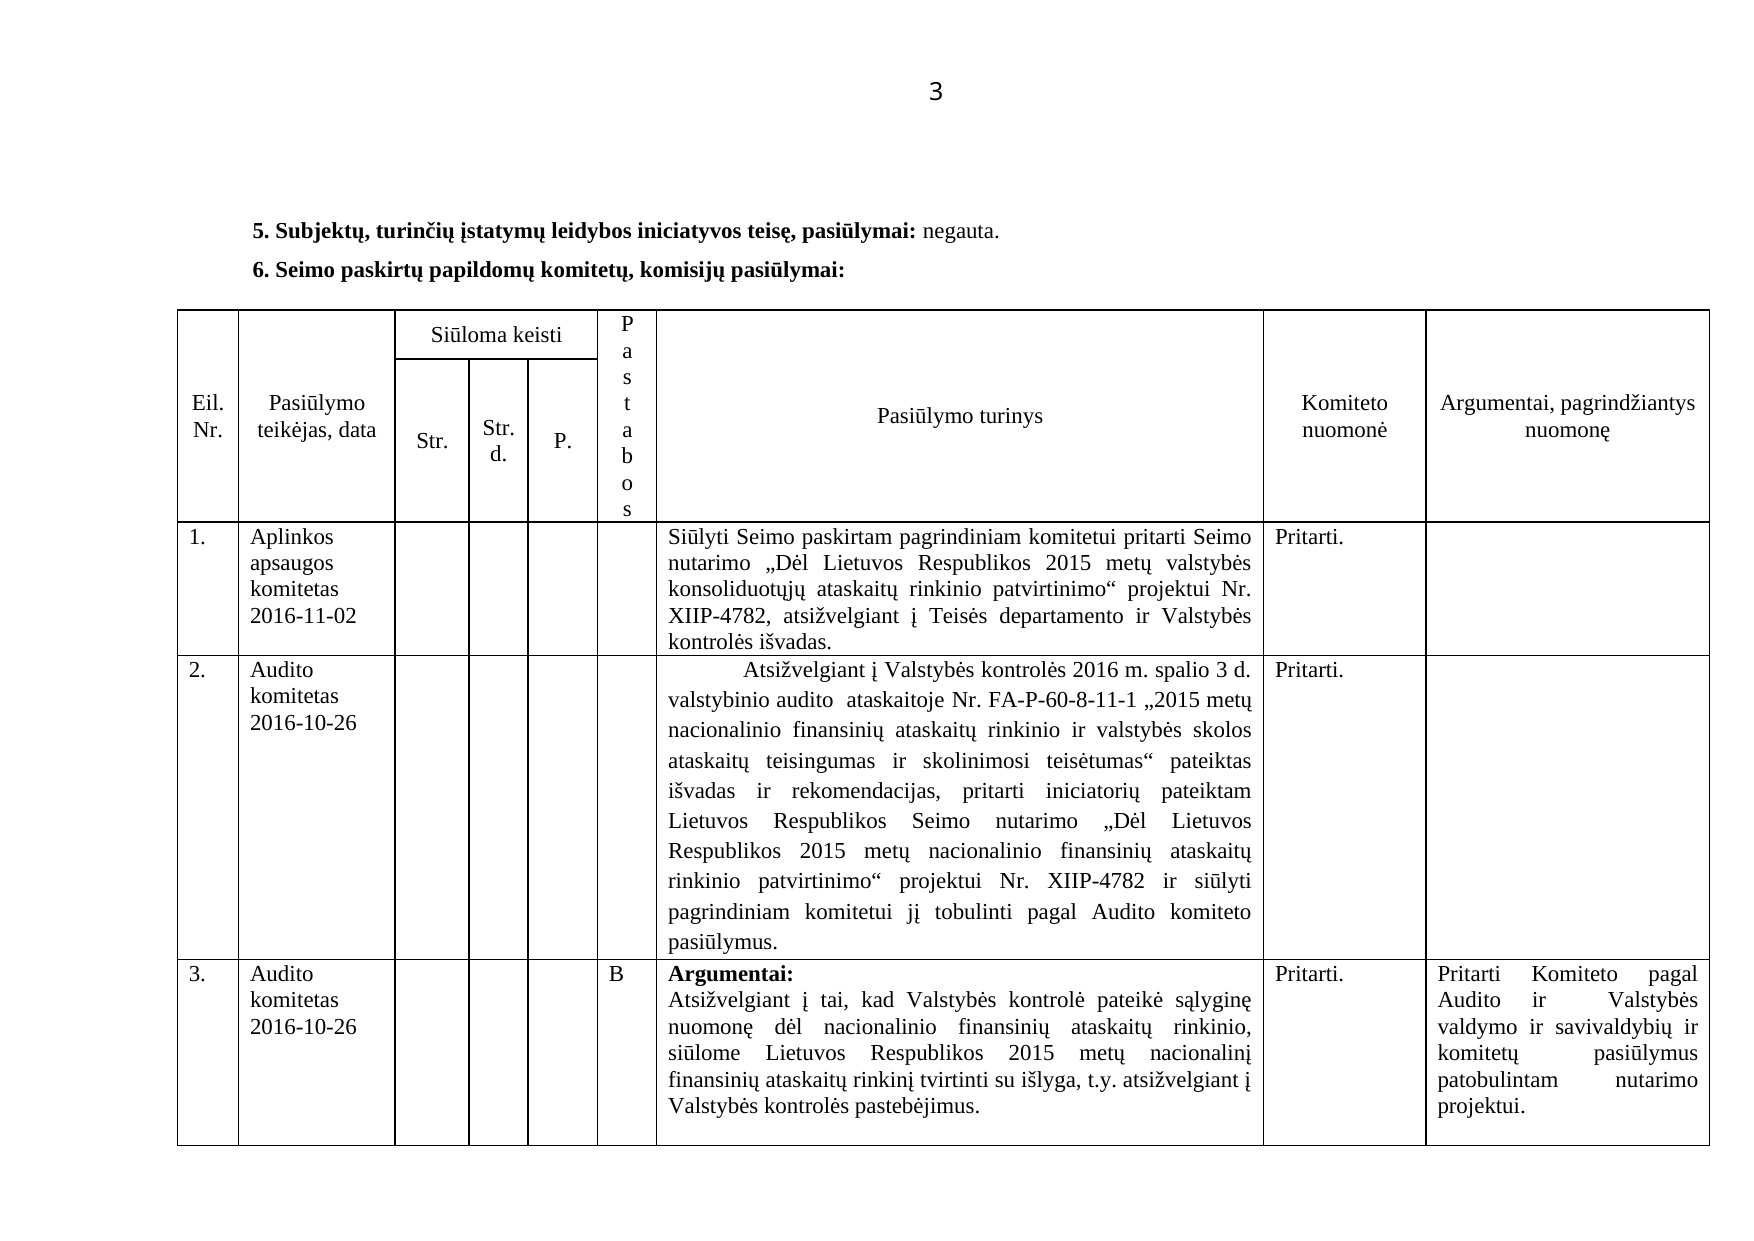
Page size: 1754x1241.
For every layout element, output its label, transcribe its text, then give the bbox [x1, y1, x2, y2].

table_cell Atsižvelgiant į Valstybės kontrolės 2016 m. spalio 3 d. valstybinio audito ataskaitoje Nr. FA-P-60-8-11-1 „2015 metų nacionalinio finansinių ataskaitų rinkinio ir valstybės skolos ataskaitų teisingumas ir skolinimosi teisėtumas“ pateiktas išvadas ir rekomendacijas, pritarti iniciatorių pateiktam Lietuvos Respublikos Seimo nutarimo „Dėl Lietuvos Respublikos 2015 metų nacionalinio finansinių ataskaitų rinkinio patvirtinimo“ projektui Nr. XIIP-4782 ir siūlyti pagrindiniam komitetui jį tobulinti pagal Audito komiteto pasiūlymus. [657, 656, 1263, 959]
table_cell Pritarti. [1264, 656, 1425, 959]
table_cell [1427, 523, 1709, 654]
table_cell [396, 960, 468, 1145]
table_cell [396, 656, 468, 959]
table_cell Pritarti. [1264, 523, 1425, 654]
table_cell [529, 523, 597, 654]
table_header Komiteto nuomonė [1264, 311, 1425, 521]
table_cell [470, 523, 527, 654]
table_header Eil. Nr. [178, 311, 238, 521]
table_cell [598, 523, 656, 654]
table_header Pastabos [598, 311, 656, 521]
table_cell Str. [396, 360, 468, 521]
table_header Pasiūlymo turinys [657, 311, 1263, 521]
table_cell Aplinkos apsaugos komitetas 2016-11-02 [239, 523, 394, 654]
table_header Pasiūlymo teikėjas, data [239, 311, 394, 521]
table_cell Argumentai: Atsižvelgiant į tai, kad Valstybės kontrolė pateikė sąlyginę nuomonę dėl nacionalinio finansinių ataskaitų rinkinio, siūlome Lietuvos Respublikos 2015 metų nacionalinį finansinių ataskaitų rinkinį tvirtinti su išlyga, t.y. atsižvelgiant į Valstybės kontrolės pastebėjimus. [657, 960, 1263, 1145]
table_cell [529, 960, 597, 1145]
text 5. Subjektų, turinčių įstatymų leidybos iniciatyvos teisę, pasiūlymai: negauta. [177, 217, 1695, 243]
table_cell Str. d. [470, 360, 527, 521]
table_cell [1427, 656, 1709, 959]
table_cell [396, 523, 468, 654]
table_cell [529, 656, 597, 959]
table_cell P. [529, 360, 597, 521]
table_cell [470, 656, 527, 959]
table_cell Audito komitetas 2016-10-26 [239, 960, 394, 1145]
table_header Siūloma keisti [396, 311, 597, 358]
table_cell Audito komitetas 2016-10-26 [239, 656, 394, 959]
table_cell [598, 656, 656, 959]
table_cell 3. [178, 960, 238, 1145]
table_cell Pritarti. [1264, 960, 1425, 1145]
table_cell B [598, 960, 656, 1145]
text 6. Seimo paskirtų papildomų komitetų, komisijų pasiūlymai: [177, 256, 1695, 282]
table_header Argumentai, pagrindžiantys nuomonę [1427, 311, 1709, 521]
table_cell [470, 960, 527, 1145]
table_cell 1. [178, 523, 238, 654]
table_cell Pritarti Komiteto pagal Audito ir Valstybės valdymo ir savivaldybių ir komitetų pasiūlymus patobulintam nutarimo projektui. [1427, 960, 1709, 1145]
table_cell Siūlyti Seimo paskirtam pagrindiniam komitetui pritarti Seimo nutarimo „Dėl Lietuvos Respublikos 2015 metų valstybės konsoliduotųjų ataskaitų rinkinio patvirtinimo“ projektui Nr. XIIP-4782, atsižvelgiant į Teisės departamento ir Valstybės kontrolės išvadas. [657, 523, 1263, 654]
table_cell 2. [178, 656, 238, 959]
